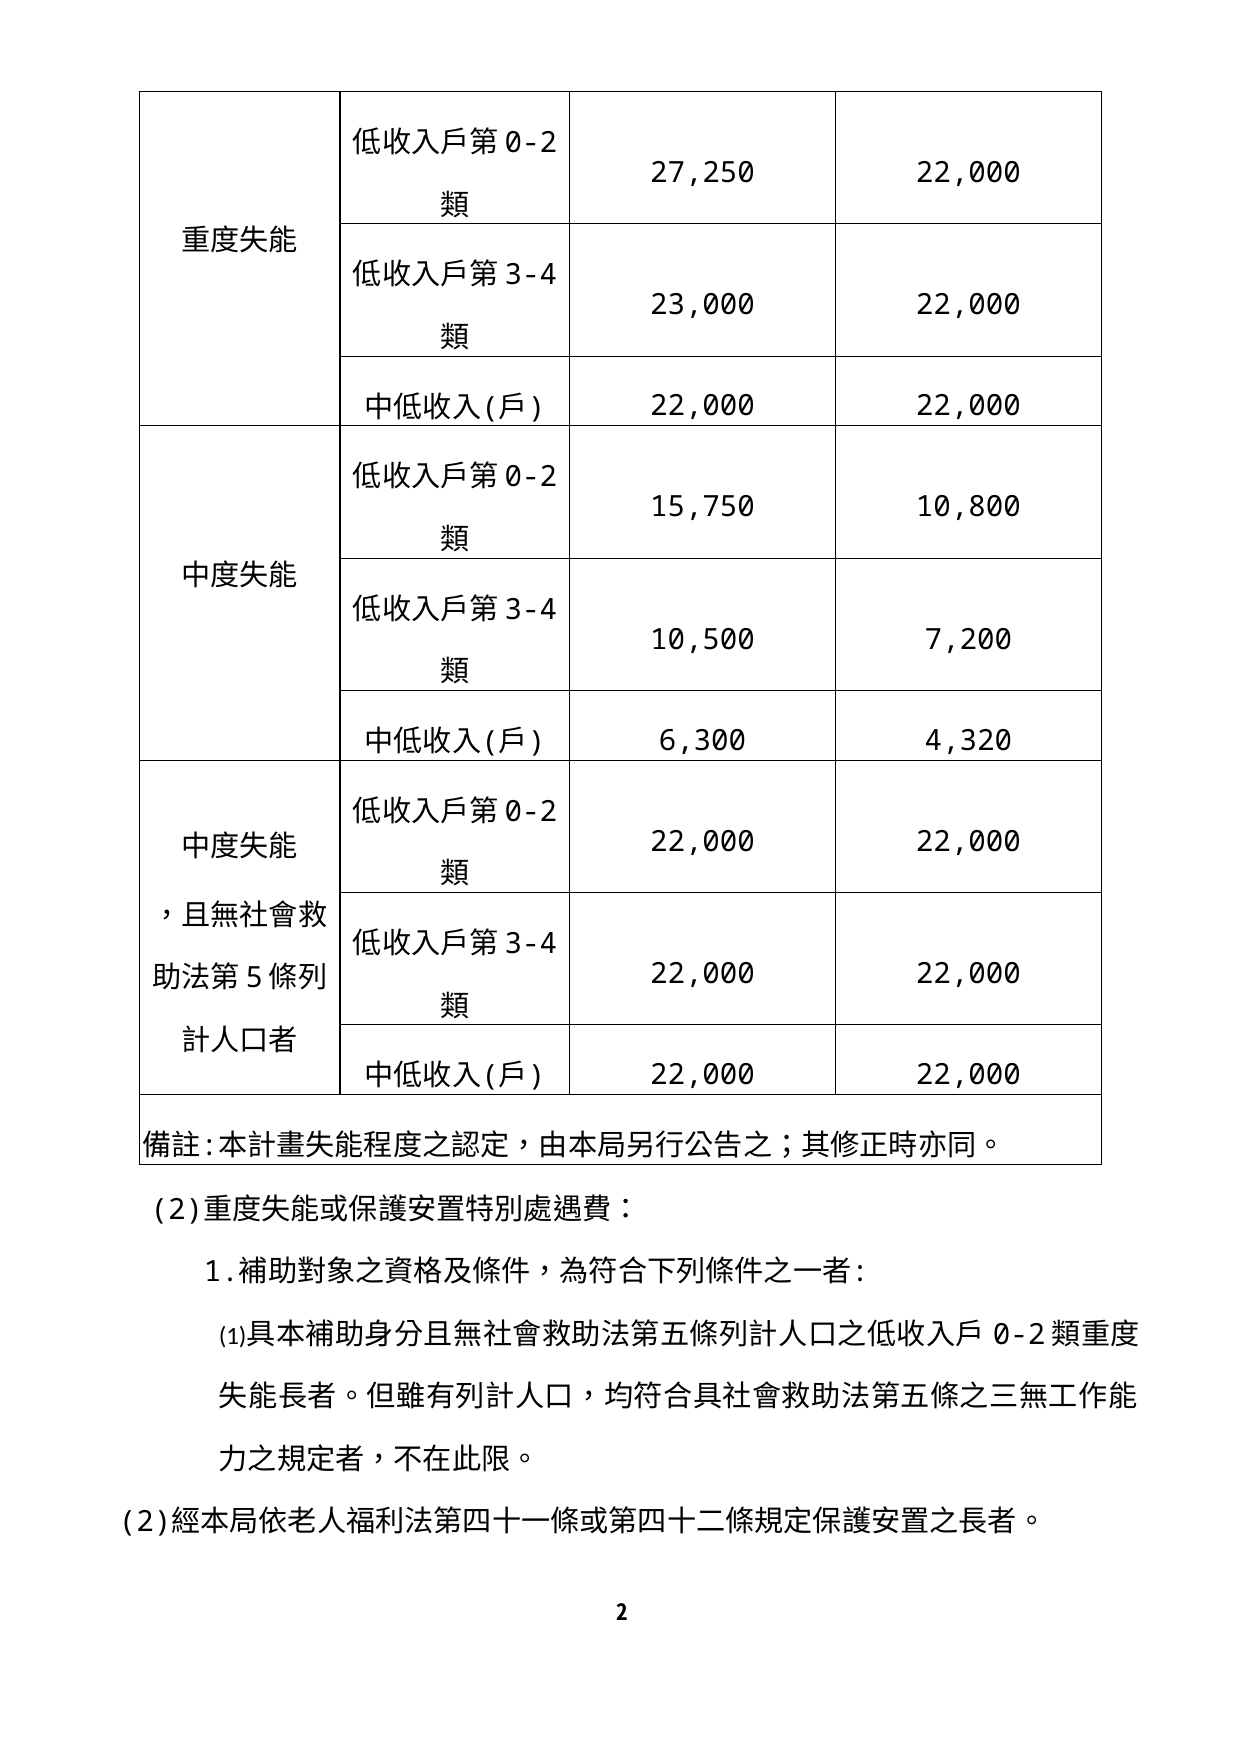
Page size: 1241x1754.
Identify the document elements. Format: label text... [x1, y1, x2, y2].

list 重度失能或保護安置特別處遇費： [150, 1165, 1140, 1227]
table_cell 10,500 [570, 559, 835, 690]
table_cell 低收入戶第0-2類 [341, 426, 569, 558]
table_cell 27,250 [570, 92, 835, 223]
table_cell 重度失能 [140, 92, 339, 425]
table_cell 低收入戶第0-2類 [341, 92, 569, 223]
table_cell 22,000 [836, 224, 1101, 356]
table_cell 低收入戶第0-2類 [341, 761, 569, 892]
table_cell 22,000 [570, 357, 835, 425]
table_cell 22,000 [836, 893, 1101, 1024]
table_cell 中度失能 [140, 426, 339, 760]
table_cell 備註:本計畫失能程度之認定，由本局另行公告之；其修正時亦同。 [140, 1095, 1101, 1164]
table_cell 23,000 [570, 224, 835, 356]
table_cell 22,000 [570, 893, 835, 1024]
table_cell 22,000 [836, 761, 1101, 892]
table_cell 中度失能 ，且無社會救助法第5條列計人口者 [140, 761, 339, 1094]
table_cell 中低收入(戶) [341, 691, 569, 760]
table_cell 7,200 [836, 559, 1101, 690]
table_cell 22,000 [836, 92, 1101, 223]
table_cell 22,000 [836, 357, 1101, 425]
table_cell 22,000 [570, 761, 835, 892]
table_cell 22,000 [570, 1025, 835, 1094]
table_cell 10,800 [836, 426, 1101, 558]
table_cell 中低收入(戶) [341, 357, 569, 425]
table_cell 22,000 [836, 1025, 1101, 1094]
table_cell 15,750 [570, 426, 835, 558]
list 經本局依老人福利法第四十一條或第四十二條規定保護安置之長者。 [100, 1477, 1140, 1540]
table_cell 4,320 [836, 691, 1101, 760]
table_cell 低收入戶第3-4類 [341, 893, 569, 1024]
table_cell 低收入戶第3-4類 [341, 559, 569, 690]
list 具本補助身分且無社會救助法第五條列計人口之低收入戶0-2類重度失能長者。但雖有列計人口，均符合具社會救助法第五條之三無工作能力之規定者，不在此限。 [218, 1290, 1140, 1477]
text 1.補助對象之資格及條件，為符合下列條件之一者: [100, 1227, 1140, 1290]
table_cell 低收入戶第3-4類 [341, 224, 569, 356]
table_cell 中低收入(戶) [341, 1025, 569, 1094]
table_cell 6,300 [570, 691, 835, 760]
